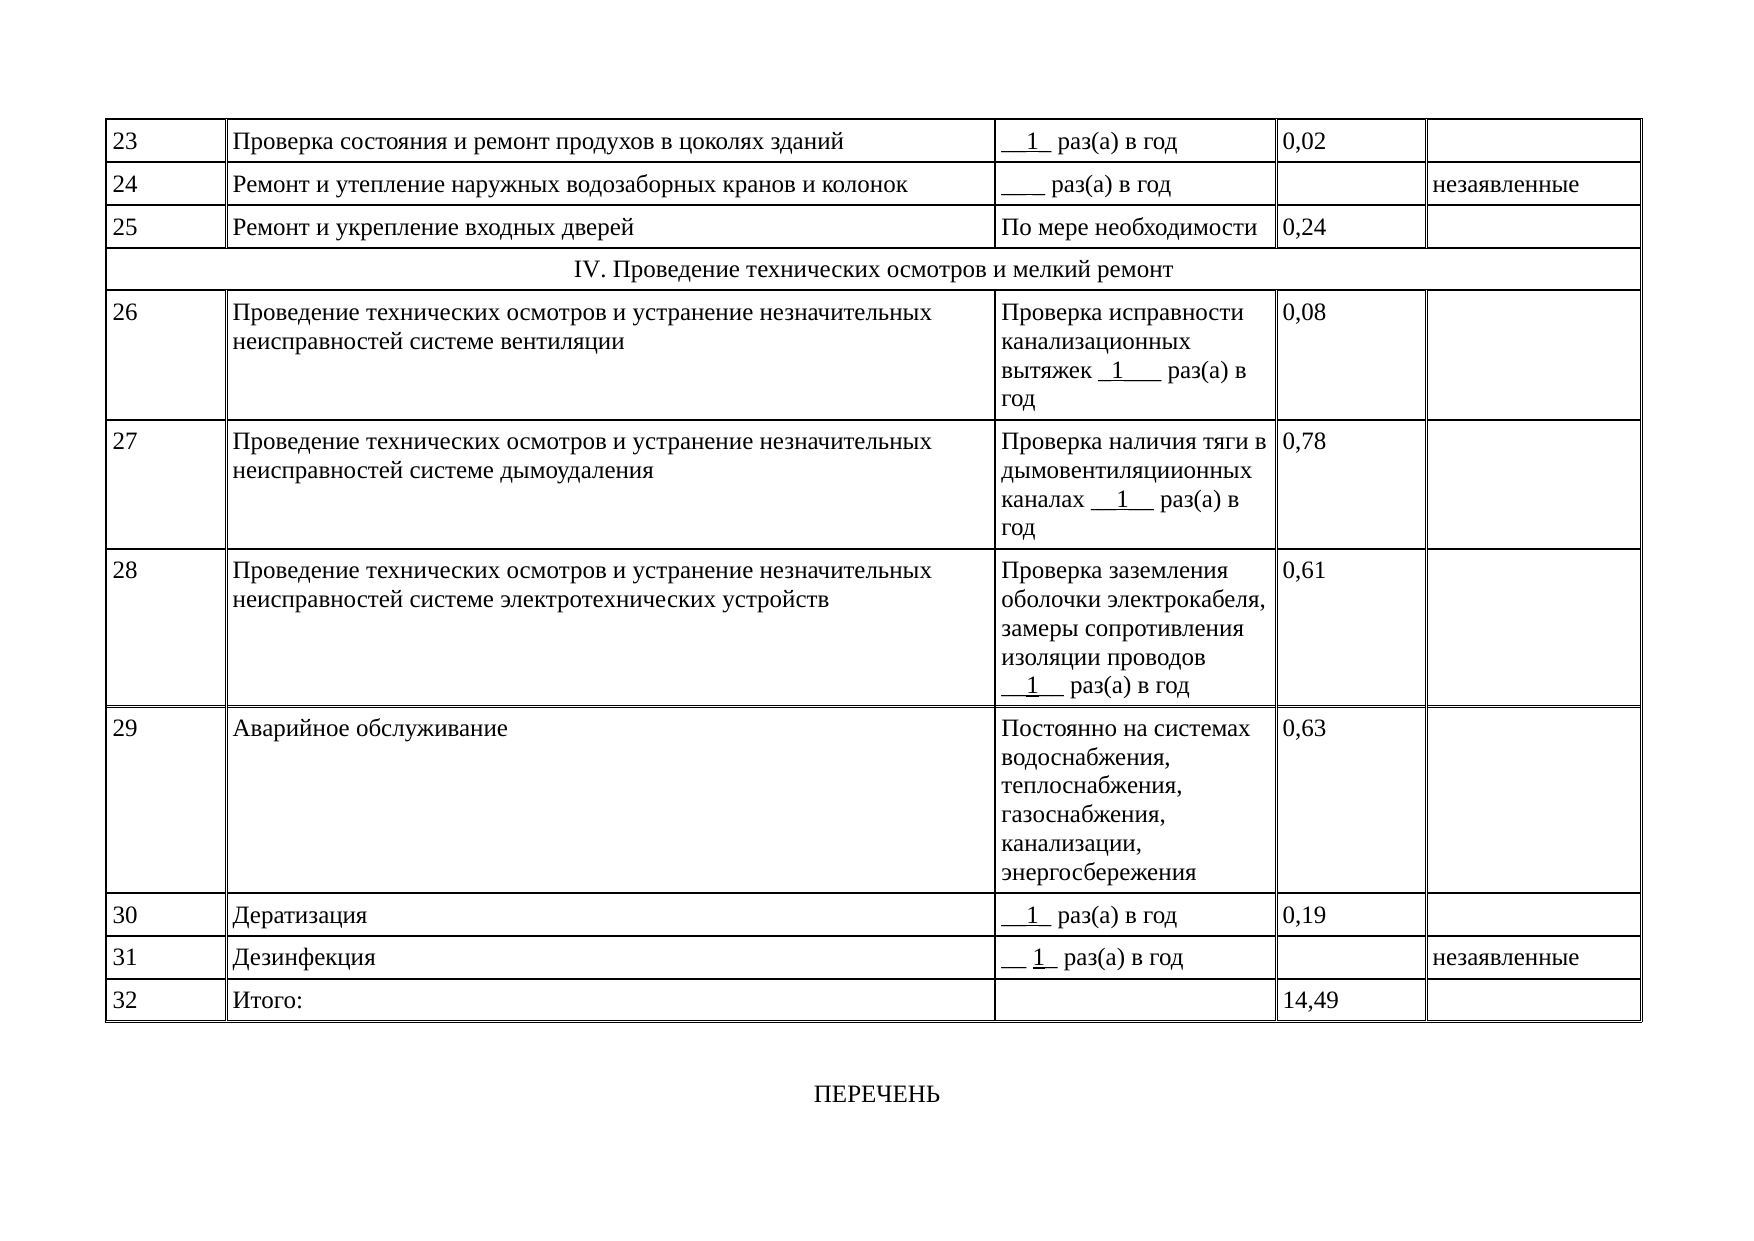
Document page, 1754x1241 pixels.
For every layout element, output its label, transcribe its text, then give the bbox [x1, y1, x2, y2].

table_cell 14,49 [1278, 980, 1425, 1020]
table_cell Проведение технических осмотров и устранение незначительных неисправностей системе дымоудаления [228, 421, 994, 547]
table_cell 23 [107, 120, 225, 161]
table_cell __ _ раз(а) в год [996, 163, 1275, 204]
table_cell Ремонт и укрепление входных дверей [228, 206, 994, 247]
table_cell [1428, 980, 1640, 1020]
table_cell 28 [107, 550, 225, 705]
table_cell __ 1_ раз(а) в год [996, 937, 1275, 977]
table_cell 27 [107, 421, 225, 547]
table_cell незаявленные [1428, 937, 1640, 977]
table_cell 26 [107, 291, 225, 418]
table_cell [1278, 163, 1425, 204]
table_cell 0,08 [1278, 291, 1425, 418]
table_cell Проведение технических осмотров и устранение незначительных неисправностей системе электротехнических устройств [228, 550, 994, 705]
table_cell Проверка заземления оболочки электрокабеля, замеры сопротивления изоляции проводов __1__ раз(а) в год [996, 550, 1275, 705]
table_cell 25 [107, 206, 225, 247]
table_cell [1428, 206, 1640, 247]
table_cell [1428, 291, 1640, 418]
table_cell По мере необходимости [996, 206, 1275, 247]
table_cell Аварийное обслуживание [228, 708, 994, 892]
table_cell [1278, 937, 1425, 977]
table_cell Ремонт и утепление наружных водозаборных кранов и колонок [228, 163, 994, 204]
text ПЕРЕЧЕНЬ [118, 1079, 1636, 1108]
table_cell [1428, 550, 1640, 705]
table_cell 0,61 [1278, 550, 1425, 705]
table_cell 31 [107, 937, 225, 977]
table_cell 0,24 [1278, 206, 1425, 247]
table_cell Дератизация [228, 894, 994, 935]
table_cell Проверка состояния и ремонт продухов в цоколях зданий [228, 120, 994, 161]
table_cell Проверка исправности канализационных вытяжек _1___ раз(а) в год [996, 291, 1275, 418]
table_cell [1428, 120, 1640, 161]
table_cell __1_ раз(а) в год [996, 120, 1275, 161]
table_cell [1428, 421, 1640, 547]
table_cell 0,63 [1278, 708, 1425, 892]
table_cell __1_ раз(а) в год [996, 894, 1275, 935]
table_cell Проверка наличия тяги в дымовентиляциионных каналах __1__ раз(а) в год [996, 421, 1275, 547]
table_cell 24 [107, 163, 225, 204]
table_cell 0,02 [1278, 120, 1425, 161]
table_cell Дезинфекция [228, 937, 994, 977]
table_cell 32 [107, 980, 225, 1020]
table_cell Итого: [228, 980, 994, 1020]
table_cell IV. Проведение технических осмотров и мелкий ремонт [107, 249, 1640, 289]
table_cell 29 [107, 708, 225, 892]
table_cell Проведение технических осмотров и устранение незначительных неисправностей системе вентиляции [228, 291, 994, 418]
table_cell 0,19 [1278, 894, 1425, 935]
table_cell Постоянно на системах водоснабжения, теплоснабжения, газоснабжения, канализации, энергосбережения [996, 708, 1275, 892]
table_cell [1428, 708, 1640, 892]
table_cell 0,78 [1278, 421, 1425, 547]
table_cell незаявленные [1428, 163, 1640, 204]
table_cell 30 [107, 894, 225, 935]
table_cell [996, 980, 1275, 1020]
table_cell [1428, 894, 1640, 935]
